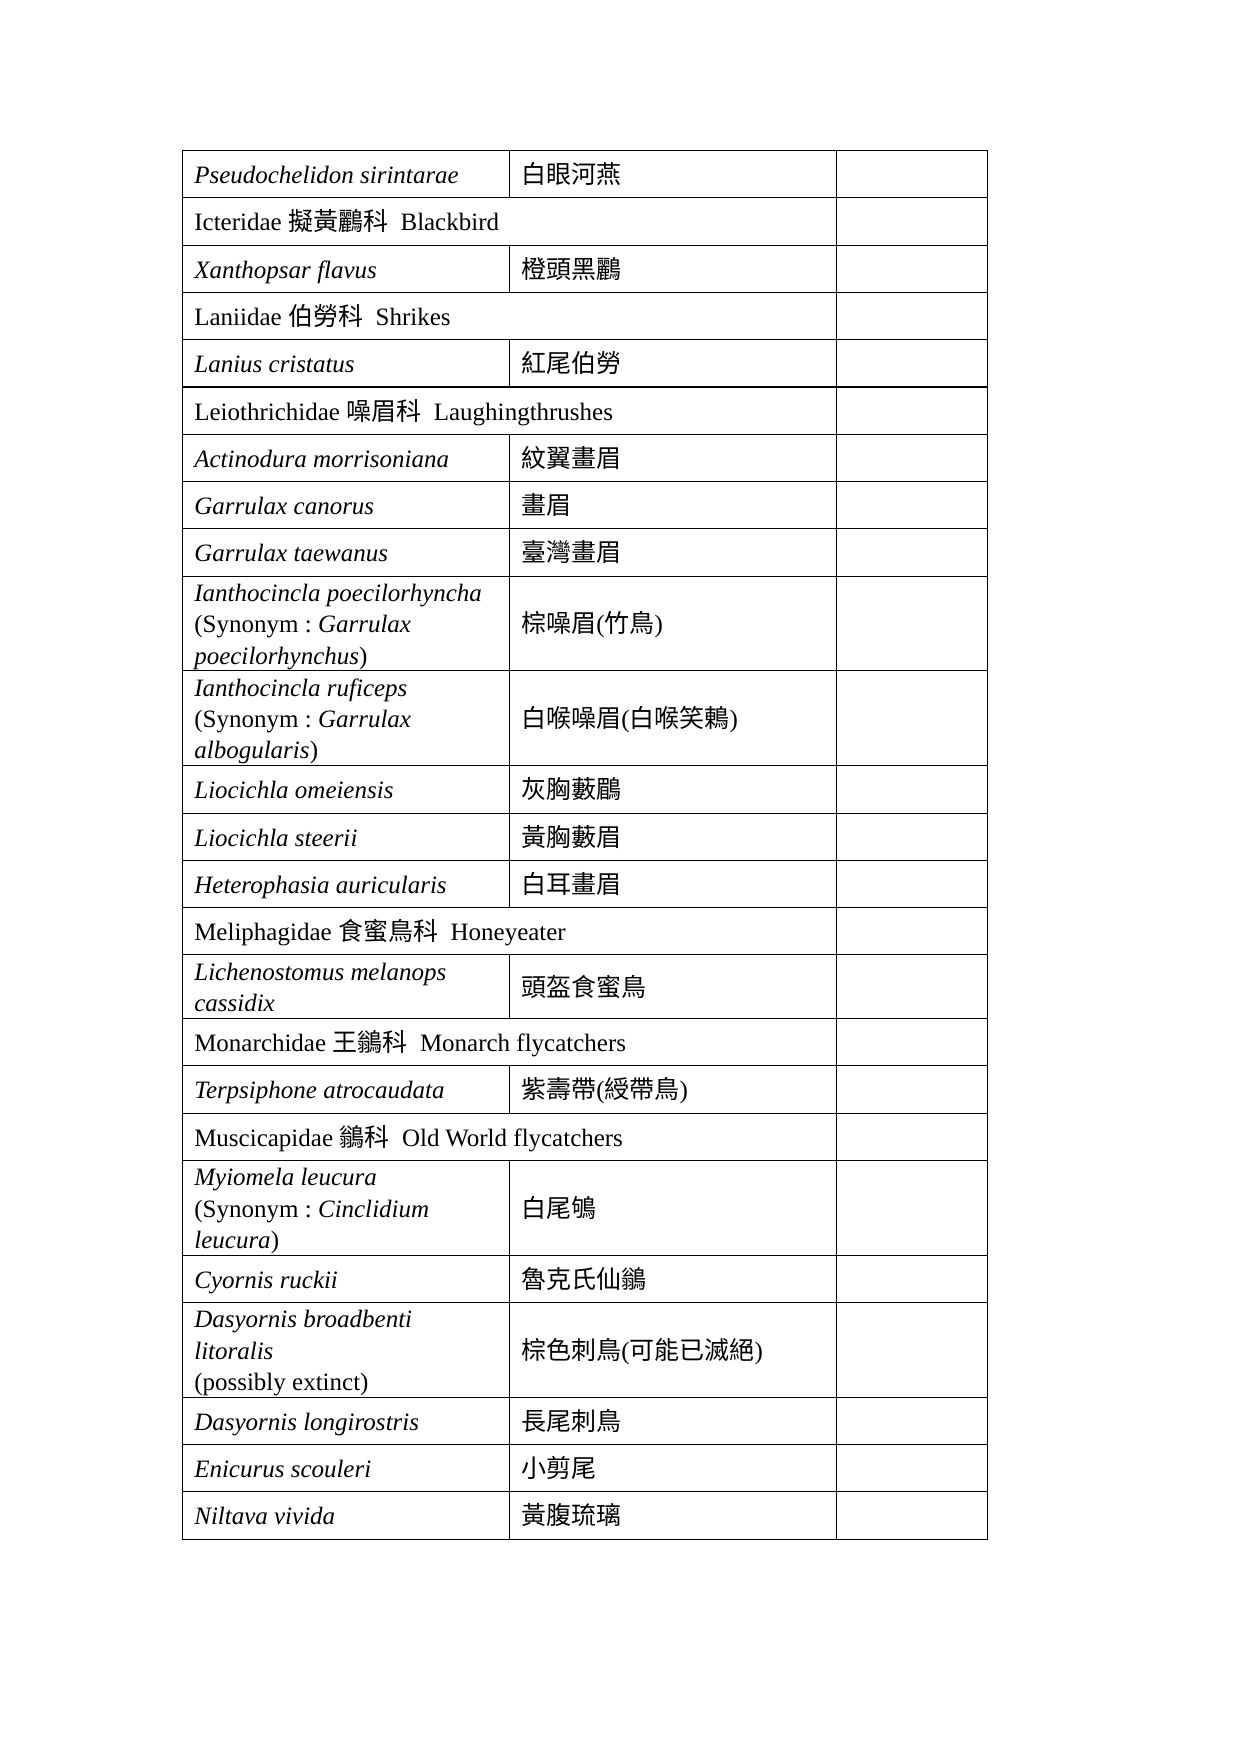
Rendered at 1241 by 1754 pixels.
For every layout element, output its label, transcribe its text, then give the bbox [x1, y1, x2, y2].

table_cell [837, 246, 987, 292]
table_cell [837, 198, 987, 244]
table_cell 橙頭黑鸝 [510, 246, 836, 292]
table_cell [837, 435, 987, 481]
table_cell Lanius cristatus [183, 340, 509, 386]
table_cell 白尾鴝 [510, 1161, 836, 1254]
table_cell Monarchidae 王鶲科 Monarch flycatchers [183, 1019, 836, 1065]
table_cell 黃胸藪眉 [510, 814, 836, 860]
table_cell Dasyornis longirostris [183, 1398, 509, 1444]
table_cell [837, 908, 987, 954]
table_cell Xanthopsar flavus [183, 246, 509, 292]
table_cell [837, 1445, 987, 1491]
table_cell [837, 861, 987, 907]
table_cell [837, 482, 987, 528]
table_cell 小剪尾 [510, 1445, 836, 1491]
table_cell 灰胸藪鶥 [510, 766, 836, 812]
table_cell [837, 151, 987, 197]
table_cell Laniidae 伯勞科 Shrikes [183, 293, 836, 339]
table_cell 紫壽帶(綬帶鳥) [510, 1066, 836, 1112]
table_cell Ianthocincla ruficeps (Synonym : Garrulax albogularis) [183, 671, 509, 765]
table_cell [837, 1066, 987, 1112]
table_cell 白耳畫眉 [510, 861, 836, 907]
table_cell Cyornis ruckii [183, 1256, 509, 1302]
table_cell Dasyornis broadbenti litoralis (possibly extinct) [183, 1303, 509, 1397]
table_cell Garrulax taewanus [183, 529, 509, 576]
table_cell [837, 1398, 987, 1444]
table_cell Liocichla omeiensis [183, 766, 509, 812]
table_cell 頭盔食蜜鳥 [510, 955, 836, 1018]
table_cell [837, 577, 987, 670]
table_cell [837, 955, 987, 1018]
table_cell Niltava vivida [183, 1492, 509, 1538]
table_cell [837, 766, 987, 812]
table_cell Ianthocincla poecilorhyncha (Synonym : Garrulax poecilorhynchus) [183, 577, 509, 670]
table_cell Actinodura morrisoniana [183, 435, 509, 481]
table_cell 黃腹琉璃 [510, 1492, 836, 1538]
table_cell 魯克氏仙鶲 [510, 1256, 836, 1302]
table_cell [837, 671, 987, 765]
table_cell Liocichla steerii [183, 814, 509, 860]
table_cell [837, 814, 987, 860]
table_cell [837, 529, 987, 576]
table_cell Muscicapidae 鶲科 Old World flycatchers [183, 1114, 836, 1160]
table_cell [837, 1114, 987, 1160]
table_cell [837, 293, 987, 339]
table_cell Leiothrichidae 噪眉科 Laughingthrushes [183, 388, 836, 434]
table_cell [837, 1019, 987, 1065]
table_cell 紋翼畫眉 [510, 435, 836, 481]
table_cell 紅尾伯勞 [510, 340, 836, 386]
table_cell 棕色刺鳥(可能已滅絕) [510, 1303, 836, 1397]
table_cell Terpsiphone atrocaudata [183, 1066, 509, 1112]
table_cell 白眼河燕 [510, 151, 836, 197]
table_cell Heterophasia auricularis [183, 861, 509, 907]
table_cell 棕噪眉(竹鳥) [510, 577, 836, 670]
table_cell Garrulax canorus [183, 482, 509, 528]
table_cell 畫眉 [510, 482, 836, 528]
table_cell 長尾刺鳥 [510, 1398, 836, 1444]
table_cell Icteridae 擬黃鸝科 Blackbird [183, 198, 836, 244]
table_cell [837, 340, 987, 386]
table_cell [837, 1256, 987, 1302]
table_cell Pseudochelidon sirintarae [183, 151, 509, 197]
table_cell Lichenostomus melanops cassidix [183, 955, 509, 1018]
table_cell 臺灣畫眉 [510, 529, 836, 576]
table_cell [837, 1492, 987, 1538]
table_cell Myiomela leucura (Synonym : Cinclidium leucura) [183, 1161, 509, 1254]
table_cell Meliphagidae 食蜜鳥科 Honeyeater [183, 908, 836, 954]
table_cell [837, 388, 987, 434]
table_cell 白喉噪眉(白喉笑鶇) [510, 671, 836, 765]
table_cell [837, 1303, 987, 1397]
table_cell Enicurus scouleri [183, 1445, 509, 1491]
table_cell [837, 1161, 987, 1254]
